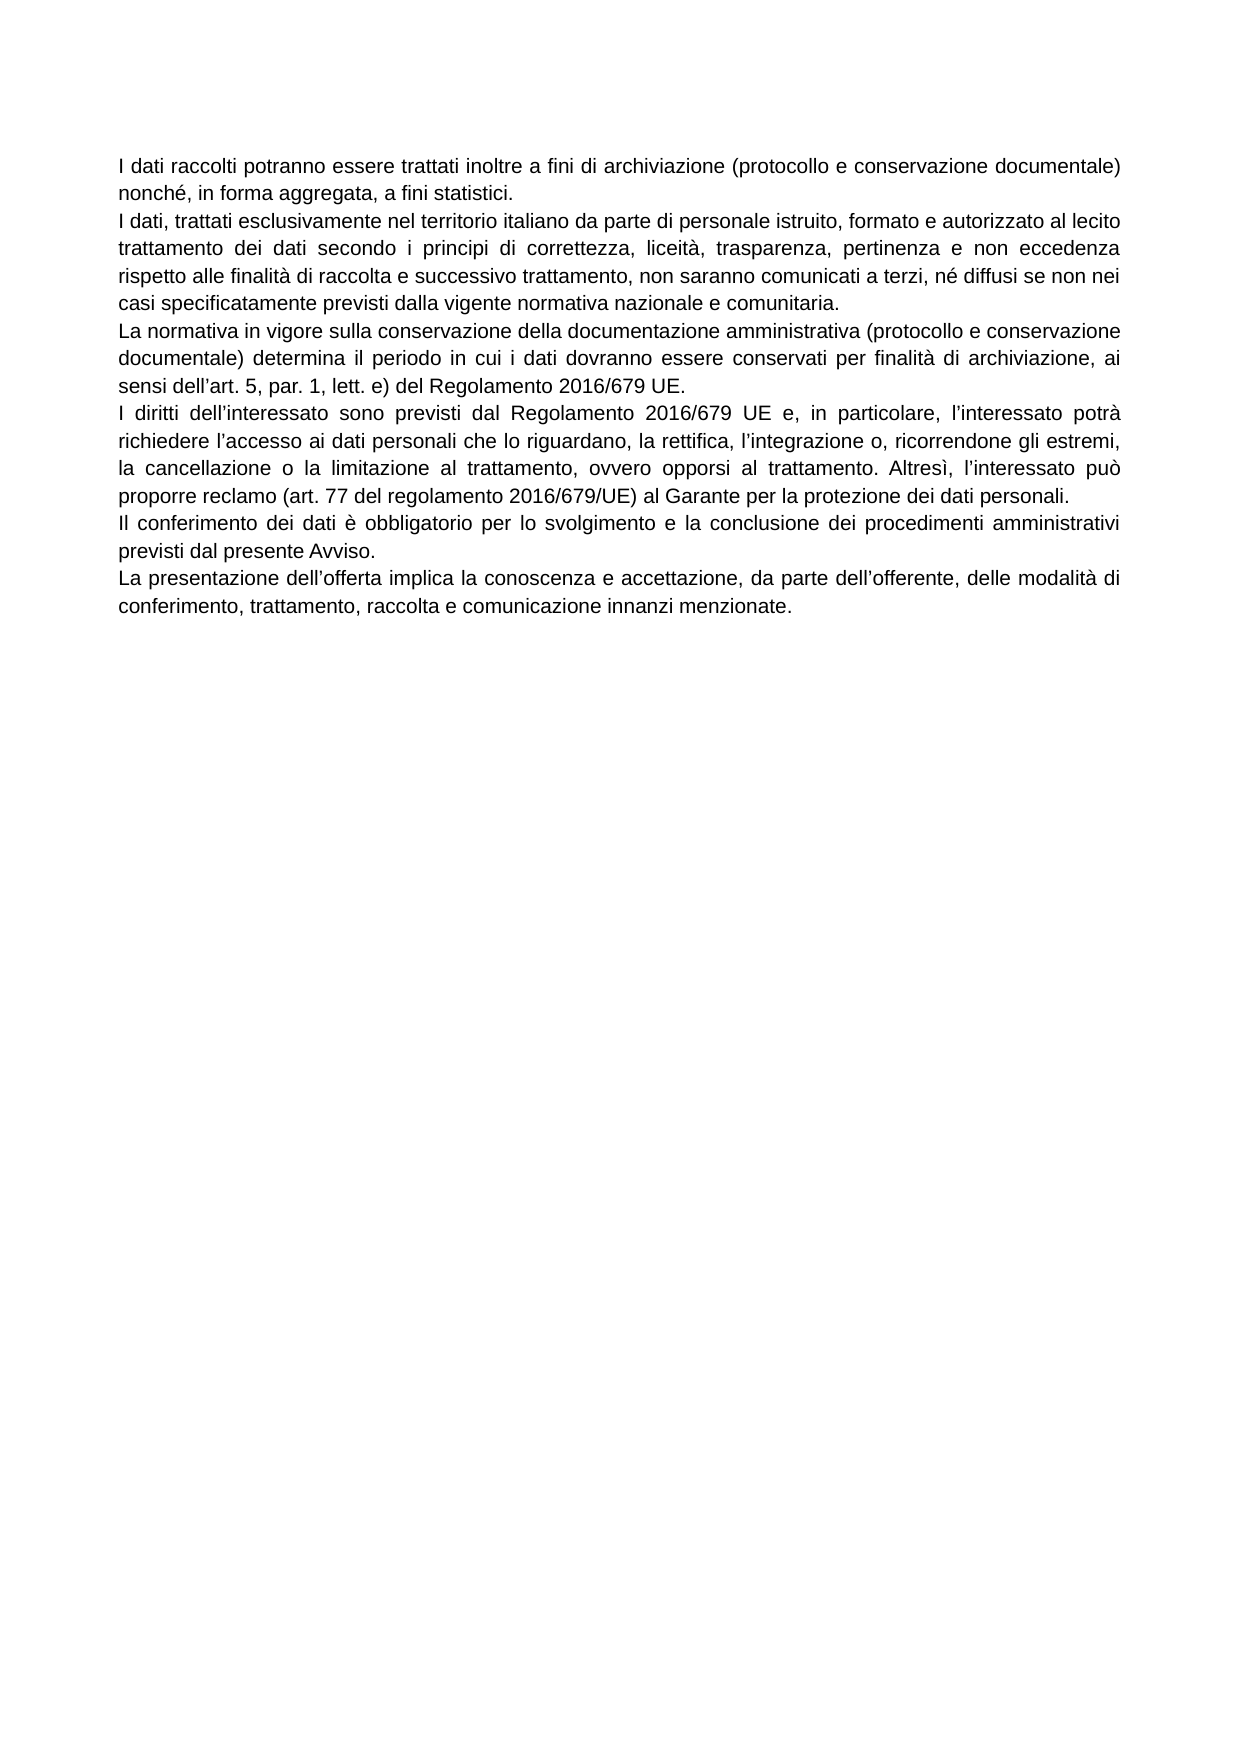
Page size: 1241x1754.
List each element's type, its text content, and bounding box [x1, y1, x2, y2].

text I dati raccolti potranno essere trattati inoltre a fini di archiviazione (protocollo e conservazione documentale) nonché, in forma aggregata, a fini statistici. [118, 153, 1122, 205]
text I dati, trattati esclusivamente nel territorio italiano da parte di personale istruito, formato e autorizzato al lecito trattamento dei dati secondo i principi di correttezza, liceità, trasparenza, pertinenza e non eccedenza rispetto alle finalità di raccolta e successivo trattamento, non saranno comunicati a terzi, né diffusi se non nei casi specificatamente previsti dalla vigente normativa nazionale e comunitaria. [118, 208, 1122, 315]
text Il conferimento dei dati è obbligatorio per lo svolgimento e la conclusione dei procedimenti amministrativi previsti dal presente Avviso. [118, 511, 1122, 562]
text I diritti dell’interessato sono previsti dal Regolamento 2016/679 UE e, in particolare, l’interessato potrà richiedere l’accesso ai dati personali che lo riguardano, la rettifica, l’integrazione o, ricorrendone gli estremi, la cancellazione o la limitazione al trattamento, ovvero opporsi al trattamento. Altresì, l’interessato può proporre reclamo (art. 77 del regolamento 2016/679/UE) al Garante per la protezione dei dati personali. [118, 401, 1122, 507]
text La normativa in vigore sulla conservazione della documentazione amministrativa (protocollo e conservazione documentale) determina il periodo in cui i dati dovranno essere conservati per finalità di archiviazione, ai sensi dell’art. 5, par. 1, lett. e) del Regolamento 2016/679 UE. [118, 318, 1122, 397]
text La presentazione dell’offerta implica la conoscenza e accettazione, da parte dell’offerente, delle modalità di conferimento, trattamento, raccolta e comunicazione innanzi menzionate. [118, 566, 1122, 617]
